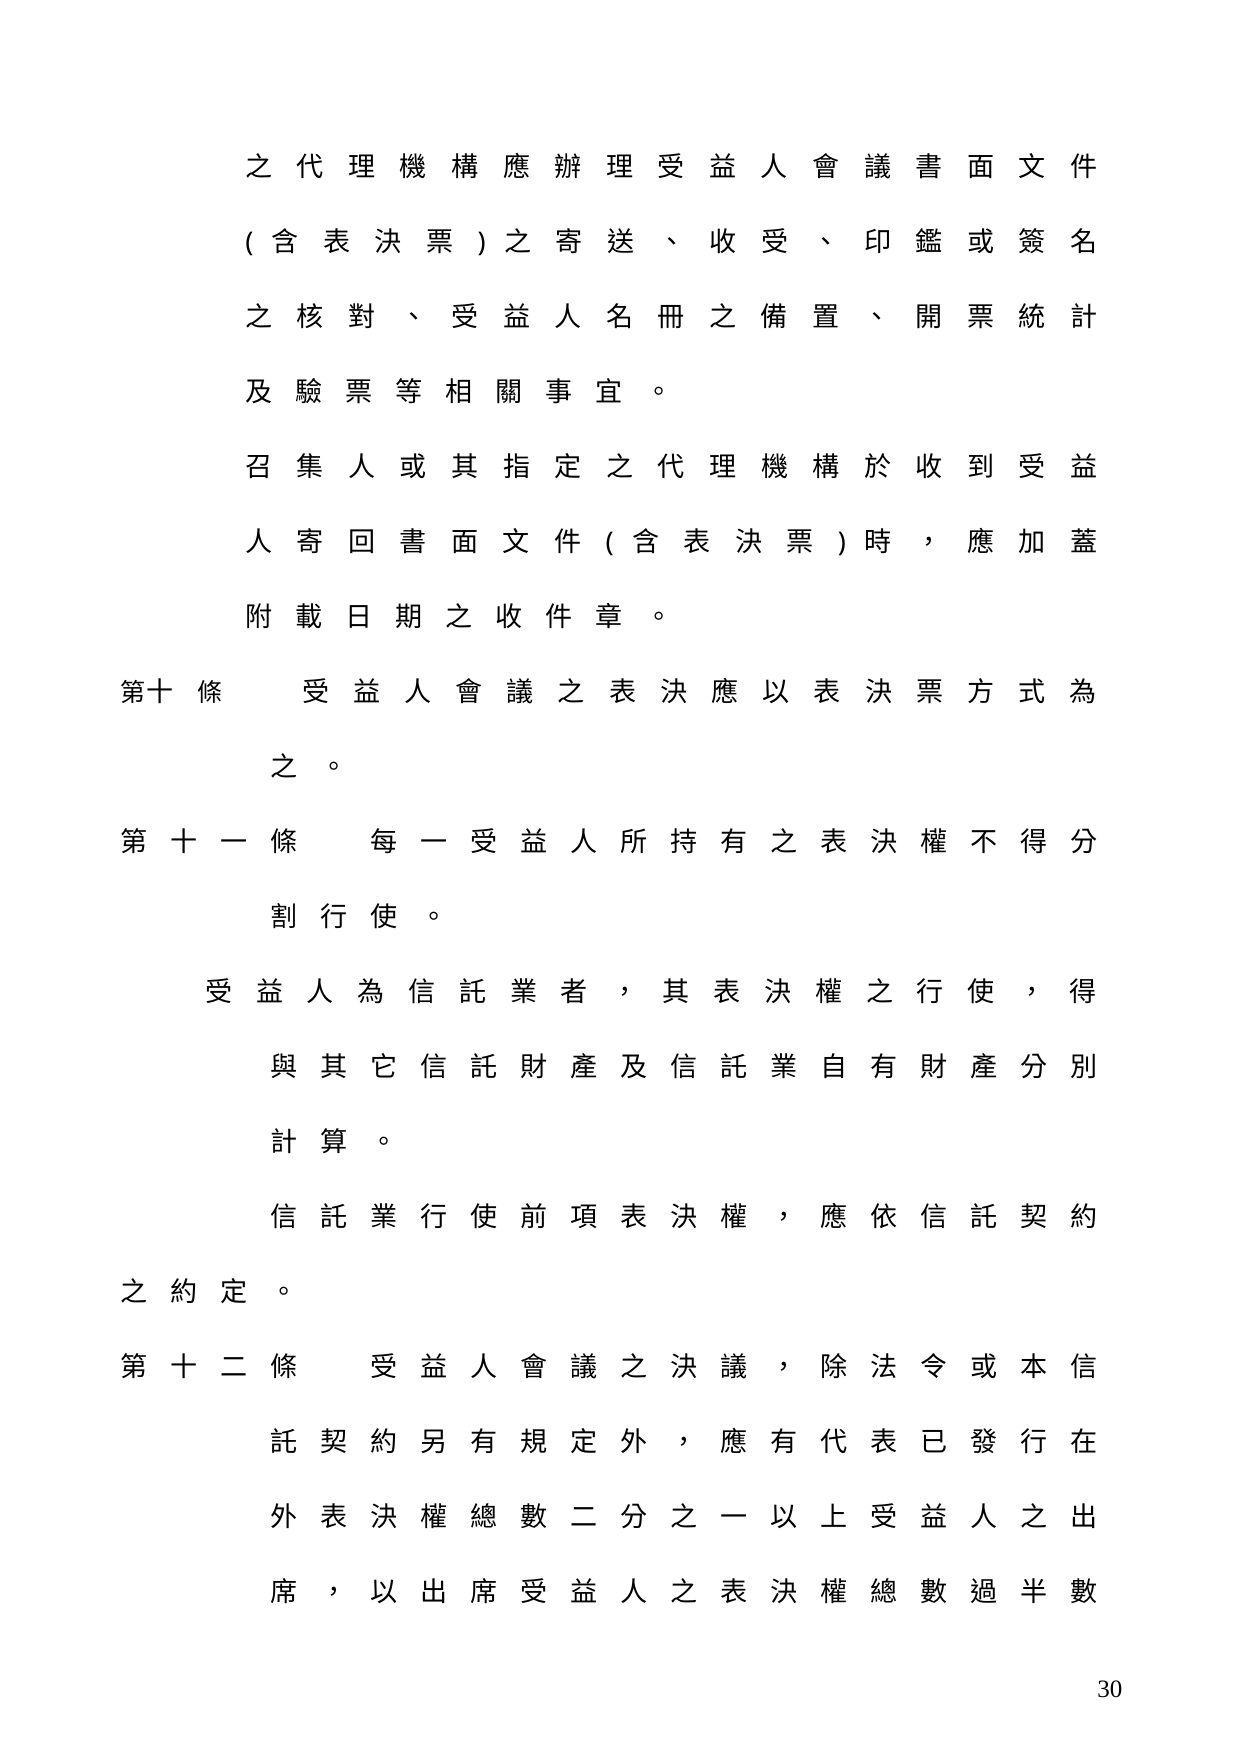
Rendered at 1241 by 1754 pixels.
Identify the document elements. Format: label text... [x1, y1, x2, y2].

text 信託業行使前項表決權，應依信託契約之約定。 [120, 1177, 1120, 1327]
text 第十一條 每一受益人所持有之表決權不得分割行使。 [120, 802, 1120, 952]
text 第十條 受益人會議之表決應以表決票方式為之。 [120, 652, 1120, 802]
text 受益人為信託業者，其表決權之行使，得與其它信託財產及信託業自有財產分別計算。 [120, 952, 1120, 1177]
text 第十二條 受益人會議之決議，除法令或本信託契約另有規定外，應有代表已發行在外表決權總數二分之一以上受益人之出席，以出席受益人之表決權總數過半數 [120, 1327, 1120, 1627]
text 之代理機構應辦理受益人會議書面文件(含表決票)之寄送、收受、印鑑或簽名之核對、受益人名冊之備置、開票統計及驗票等相關事宜。 [120, 127, 1120, 427]
text 召集人或其指定之代理機構於收到受益人寄回書面文件(含表決票)時，應加蓋附載日期之收件章。 [230, 427, 1120, 652]
